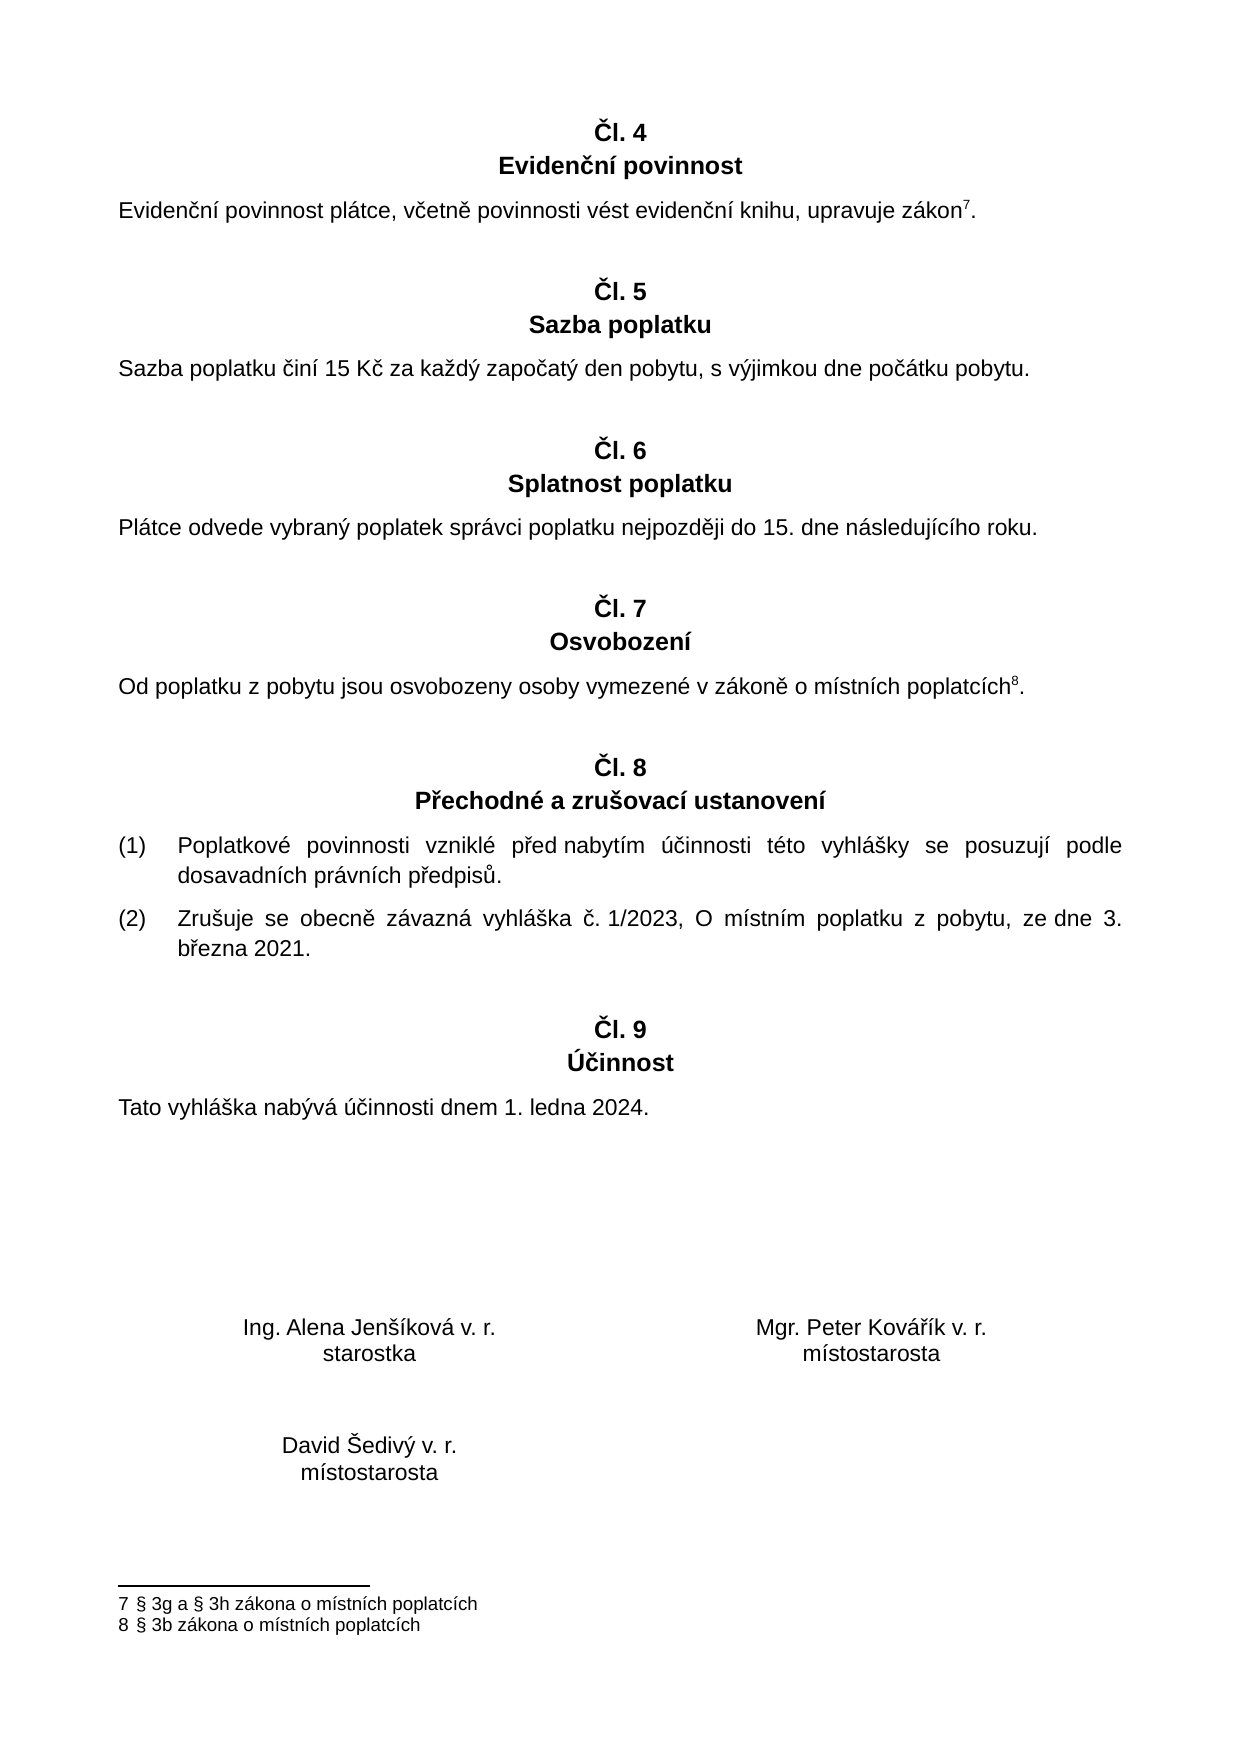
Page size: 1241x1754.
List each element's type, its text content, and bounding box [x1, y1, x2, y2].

table_cell David Šedivý v. r. místostarosta [118, 1373, 620, 1491]
subtitle Čl. 7 Osvobození [118, 594, 1122, 656]
text Od poplatku z pobytu jsou osvobozeny osoby vymezené v zákoně o místních poplatcích. [118, 673, 1122, 699]
table_cell [620, 1373, 1122, 1491]
subtitle Čl. 5 Sazba poplatku [118, 277, 1122, 339]
text Tato vyhláška nabývá účinnosti dnem 1. ledna 2024. [118, 1093, 1122, 1120]
subtitle Čl. 4 Evidenční povinnost [118, 118, 1122, 180]
list Poplatkové povinnosti vzniklé před nabytím účinnosti této vyhlášky se posuzují podle dosavadních právních předpisů. [118, 832, 1122, 888]
subtitle Čl. 6 Splatnost poplatku [118, 436, 1122, 497]
subtitle Čl. 9 Účinnost [118, 1015, 1122, 1077]
text Plátce odvede vybraný poplatek správci poplatku nejpozději do 15. dne následujícího roku. [118, 514, 1122, 541]
text Evidenční povinnost plátce, včetně povinnosti vést evidenční knihu, upravuje zákon. [118, 197, 1122, 223]
list Zrušuje se obecně závazná vyhláška č. 1/2023, O místním poplatku z pobytu, ze dne 3. března 2021. [118, 904, 1122, 961]
text Sazba poplatku činí 15 Kč za každý započatý den pobytu, s výjimkou dne počátku pobytu. [118, 355, 1122, 382]
table_header Mgr. Peter Kovářík v. r. místostarosta [620, 1254, 1122, 1372]
text § 3b zákona o místních poplatcích [118, 1614, 1122, 1635]
text § 3g a § 3h zákona o místních poplatcích [118, 1592, 1122, 1614]
table_header Ing. Alena Jenšíková v. r. starostka [118, 1254, 620, 1372]
subtitle Čl. 8 Přechodné a zrušovací ustanovení [118, 753, 1122, 815]
